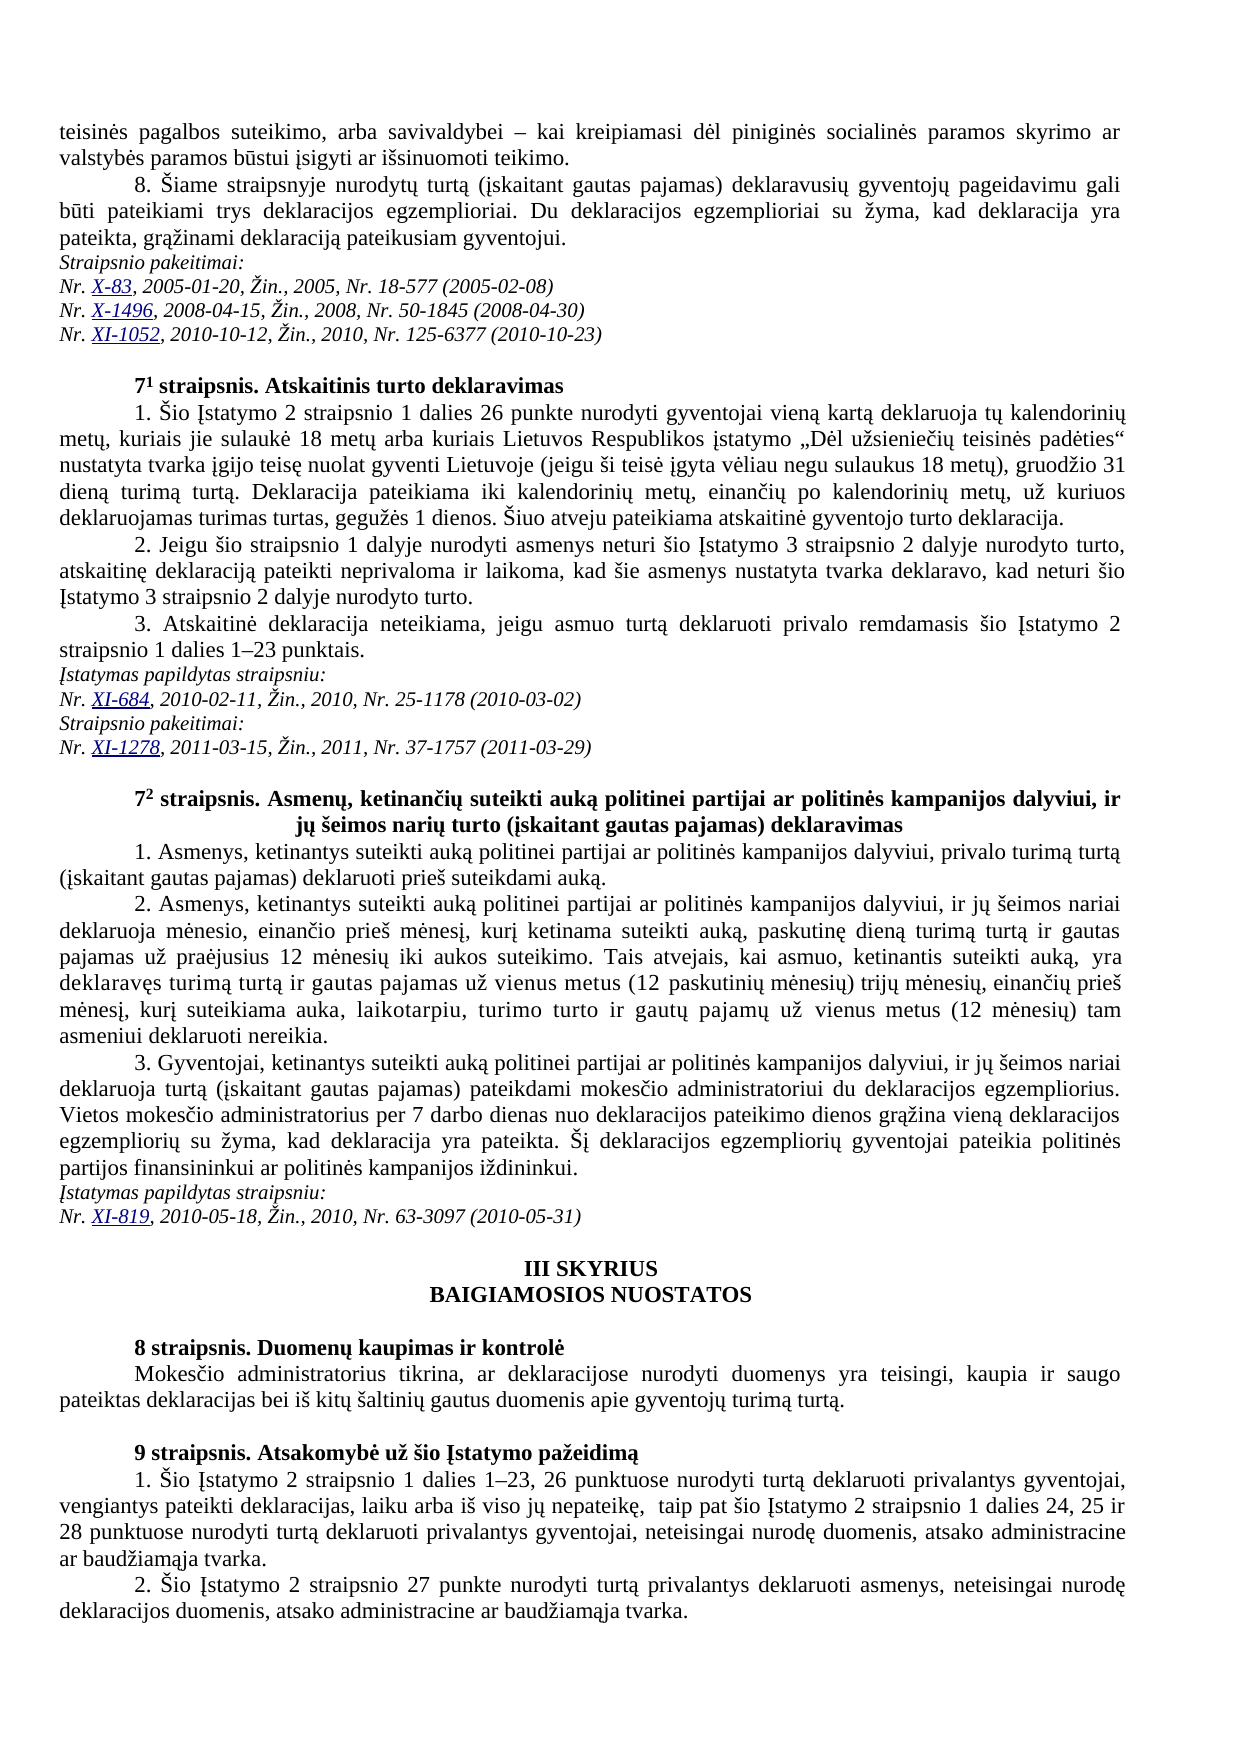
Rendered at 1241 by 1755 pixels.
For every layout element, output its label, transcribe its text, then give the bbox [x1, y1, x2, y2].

text 1. Šio Įstatymo 2 straipsnio 1 dalies 26 punkte nurodyti gyventojai vieną kartą deklaruoja tų kalendorinių metų, kuriais jie sulaukė 18 metų arba kuriais Lietuvos Respublikos įstatymo „Dėl užsieniečių teisinės padėties“ nustatyta tvarka įgijo teisę nuolat gyventi Lietuvoje (jeigu ši teisė įgyta vėliau negu sulaukus 18 metų), gruodžio 31 dieną turimą turtą. Deklaracija pateikiama iki kalendorinių metų, einančių po kalendorinių metų, už kuriuos deklaruojamas turimas turtas, gegužės 1 dienos. Šiuo atveju pateikiama atskaitinė gyventojo turto deklaracija. [59, 399, 1127, 531]
text III SKYRIUS [59, 1255, 1122, 1281]
text Įstatymas papildytas straipsniu: [59, 662, 1122, 686]
text Nr. XI-1052, 2010-10-12, Žin., 2010, Nr. 125-6377 (2010-10-23) [59, 322, 1122, 346]
text 72 straipsnis. Asmenų, ketinančių suteikti auką politinei partijai ar politinės kampanijos dalyviui, ir jų šeimos narių turto (įskaitant gautas pajamas) deklaravimas [134, 785, 1122, 838]
text 8. Šiame straipsnyje nurodytų turtą (įskaitant gautas pajamas) deklaravusių gyventojų pageidavimu gali būti pateikiami trys deklaracijos egzemplioriai. Du deklaracijos egzemplioriai su žyma, kad deklaracija yra pateikta, grąžinami deklaraciją pateikusiam gyventojui. [59, 171, 1122, 250]
text teisinės pagalbos suteikimo, arba savivaldybei – kai kreipiamasi dėl piniginės socialinės paramos skyrimo ar valstybės paramos būstui įsigyti ar išsinuomoti teikimo. [59, 118, 1122, 171]
text 3. Gyventojai, ketinantys suteikti auką politinei partijai ar politinės kampanijos dalyviui, ir jų šeimos nariai deklaruoja turtą (įskaitant gautas pajamas) pateikdami mokesčio administratoriui du deklaracijos egzempliorius. Vietos mokesčio administratorius per 7 darbo dienas nuo deklaracijos pateikimo dienos grąžina vieną deklaracijos egzempliorių su žyma, kad deklaracija yra pateikta. Šį deklaracijos egzempliorių gyventojai pateikia politinės partijos finansininkui ar politinės kampanijos iždininkui. [59, 1048, 1122, 1180]
text 71 straipsnis. Atskaitinis turto deklaravimas [59, 372, 1127, 399]
text Nr. XI-1278, 2011-03-15, Žin., 2011, Nr. 37-1757 (2011-03-29) [59, 734, 1122, 759]
text Straipsnio pakeitimai: [59, 711, 1122, 734]
text 3. Atskaitinė deklaracija neteikiama, jeigu asmuo turtą deklaruoti privalo remdamasis šio Įstatymo 2 straipsnio 1 dalies 1–23 punktais. [59, 610, 1122, 662]
text 2. Jeigu šio straipsnio 1 dalyje nurodyti asmenys neturi šio Įstatymo 3 straipsnio 2 dalyje nurodyto turto, atskaitinę deklaraciją pateikti neprivaloma ir laikoma, kad šie asmenys nustatyta tvarka deklaravo, kad neturi šio Įstatymo 3 straipsnio 2 dalyje nurodyto turto. [59, 531, 1127, 610]
text 8 straipsnis. Duomenų kaupimas ir kontrolė [59, 1334, 1122, 1360]
text Straipsnio pakeitimai: [59, 250, 1122, 274]
text Nr. XI-819, 2010-05-18, Žin., 2010, Nr. 63-3097 (2010-05-31) [59, 1204, 1122, 1228]
text Nr. X-83, 2005-01-20, Žin., 2005, Nr. 18-577 (2005-02-08) [59, 274, 1122, 298]
text Nr. X-1496, 2008-04-15, Žin., 2008, Nr. 50-1845 (2008-04-30) [59, 298, 1122, 322]
text 1. Šio Įstatymo 2 straipsnio 1 dalies 1–23, 26 punktuose nurodyti turtą deklaruoti privalantys gyventojai, vengiantys pateikti deklaracijas, laiku arba iš viso jų nepateikę, taip pat šio Įstatymo 2 straipsnio 1 dalies 24, 25 ir 28 punktuose nurodyti turtą deklaruoti privalantys gyventojai, neteisingai nurodę duomenis, atsako administracine ar baudžiamąja tvarka. [59, 1466, 1127, 1571]
text BAIGIAMOSIOS NUOSTATOS [59, 1281, 1122, 1307]
text 9 straipsnis. Atsakomybė už šio Įstatymo pažeidimą [59, 1439, 1127, 1466]
text 2. Šio Įstatymo 2 straipsnio 27 punkte nurodyti turtą privalantys deklaruoti asmenys, neteisingai nurodę deklaracijos duomenis, atsako administracine ar baudžiamąja tvarka. [59, 1571, 1127, 1624]
text Mokesčio administratorius tikrina, ar deklaracijose nurodyti duomenys yra teisingi, kaupia ir saugo pateiktas deklaracijas bei iš kitų šaltinių gautus duomenis apie gyventojų turimą turtą. [59, 1360, 1122, 1413]
text 2. Asmenys, ketinantys suteikti auką politinei partijai ar politinės kampanijos dalyviui, ir jų šeimos nariai deklaruoja mėnesio, einančio prieš mėnesį, kurį ketinama suteikti auką, paskutinę dieną turimą turtą ir gautas pajamas už praėjusius 12 mėnesių iki aukos suteikimo. Tais atvejais, kai asmuo, ketinantis suteikti auką, yra deklaravęs turimą turtą ir gautas pajamas už vienus metus (12 paskutinių mėnesių) trijų mėnesių, einančių prieš mėnesį, kurį suteikiama auka, laikotarpiu, turimo turto ir gautų pajamų už vienus metus (12 mėnesių) tam asmeniui deklaruoti nereikia. [59, 890, 1122, 1048]
text Nr. XI-684, 2010-02-11, Žin., 2010, Nr. 25-1178 (2010-03-02) [59, 686, 1122, 711]
text Įstatymas papildytas straipsniu: [59, 1180, 1122, 1204]
text 1. Asmenys, ketinantys suteikti auką politinei partijai ar politinės kampanijos dalyviui, privalo turimą turtą (įskaitant gautas pajamas) deklaruoti prieš suteikdami auką. [59, 838, 1122, 890]
